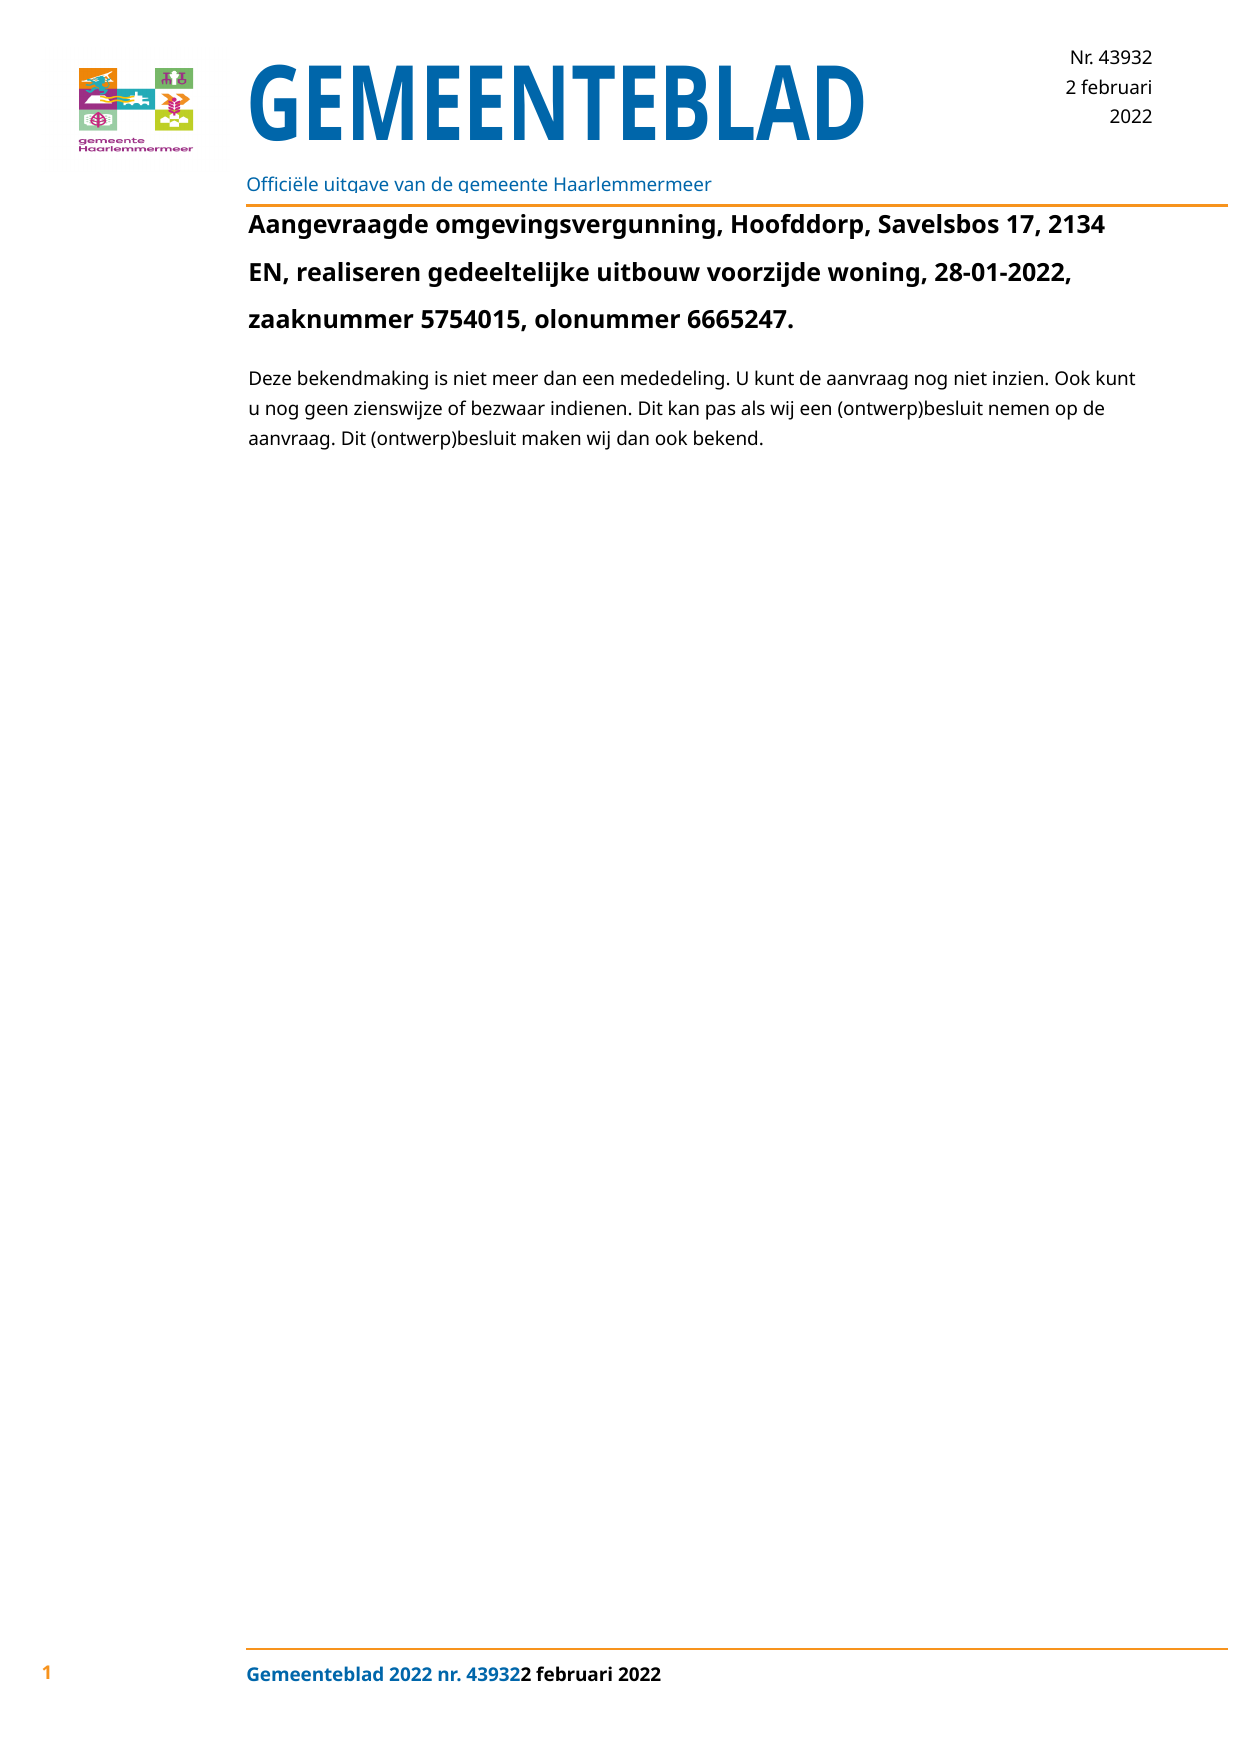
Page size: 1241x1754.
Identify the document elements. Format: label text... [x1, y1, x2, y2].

text Deze bekendmaking is niet meer dan een mededeling. U kunt de aanvraag nog niet inzien. Ook kunt u nog geen zienswijze of bezwaar indienen. Dit kan pas als wij een (ontwerp)besluit nemen op de aanvraag. Dit (ontwerp)besluit maken wij dan ook bekend. [248, 366, 1152, 450]
text Aangevraagde omgevingsvergunning, Hoofddorp, Savelsbos 17, 2134 EN, realiseren gedeeltelijke uitbouw voorzijde woning, 28-01-2022, zaaknummer 5754015, olonummer 6665247. [248, 207, 1152, 336]
picture [41, 47, 231, 172]
